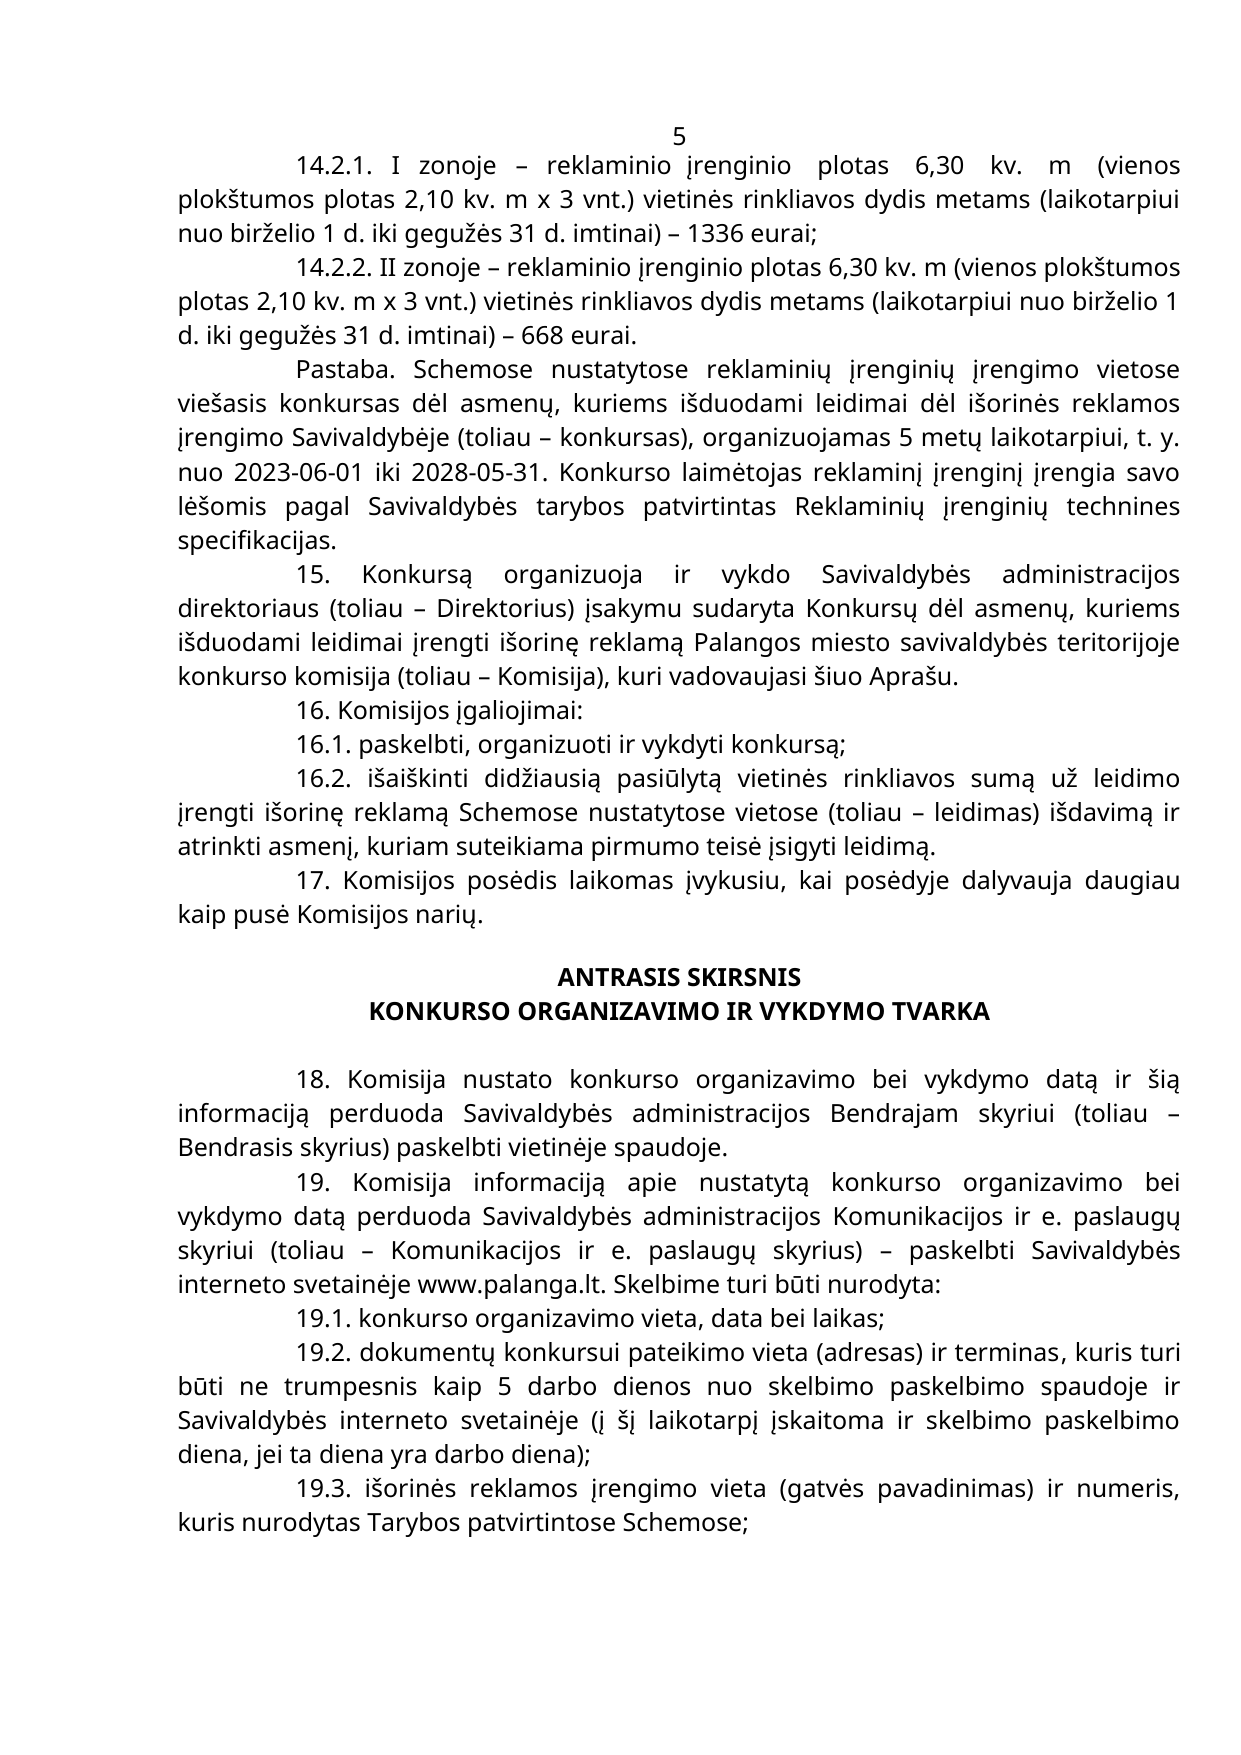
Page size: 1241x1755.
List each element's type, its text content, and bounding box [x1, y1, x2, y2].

text 18. Komisija nustato konkurso organizavimo bei vykdymo datą ir šią informaciją perduoda Savivaldybės administracijos Bendrajam skyriui (toliau – Bendrasis skyrius) paskelbti vietinėje spaudoje. [177, 1062, 1181, 1164]
text 15. Konkursą organizuoja ir vykdo Savivaldybės administracijos direktoriaus (toliau – Direktorius) įsakymu sudaryta Konkursų dėl asmenų, kuriems išduodami leidimai įrengti išorinę reklamą Palangos miesto savivaldybės teritorijoje konkurso komisija (toliau – Komisija), kuri vadovaujasi šiuo Aprašu. [177, 556, 1181, 693]
text 16. Komisijos įgaliojimai: [177, 693, 1181, 727]
text 17. Komisijos posėdis laikomas įvykusiu, kai posėdyje dalyvauja daugiau kaip pusė Komisijos narių. [177, 863, 1181, 931]
text Pastaba. Schemose nustatytose reklaminių įrenginių įrengimo vietose viešasis konkursas dėl asmenų, kuriems išduodami leidimai dėl išorinės reklamos įrengimo Savivaldybėje (toliau – konkursas), organizuojamas 5 metų laikotarpiui, t. y. nuo 2023-06-01 iki 2028-05-31. Konkurso laimėtojas reklaminį įrenginį įrengia savo lėšomis pagal Savivaldybės tarybos patvirtintas Reklaminių įrenginių technines specifikacijas. [177, 352, 1181, 556]
text 14.2.2. II zonoje – reklaminio įrenginio plotas 6,30 kv. m (vienos plokštumos plotas 2,10 kv. m x 3 vnt.) vietinės rinkliavos dydis metams (laikotarpiui nuo birželio 1 d. iki gegužės 31 d. imtinai) – 668 eurai. [177, 250, 1181, 352]
text ANTRASIS SKIRSNIS [177, 960, 1181, 994]
text 16.1. paskelbti, organizuoti ir vykdyti konkursą; [177, 727, 1181, 761]
text KONKURSO ORGANIZAVIMO IR VYKDYMO TVARKA [177, 994, 1181, 1028]
text 19. Komisija informaciją apie nustatytą konkurso organizavimo bei vykdymo datą perduoda Savivaldybės administracijos Komunikacijos ir e. paslaugų skyriui (toliau – Komunikacijos ir e. paslaugų skyrius) – paskelbti Savivaldybės interneto svetainėje www.palanga.lt. Skelbime turi būti nurodyta: [177, 1164, 1181, 1300]
text 16.2. išaiškinti didžiausią pasiūlytą vietinės rinkliavos sumą už leidimo įrengti išorinę reklamą Schemose nustatytose vietose (toliau – leidimas) išdavimą ir atrinkti asmenį, kuriam suteikiama pirmumo teisė įsigyti leidimą. [177, 761, 1181, 863]
text 19.2. dokumentų konkursui pateikimo vieta (adresas) ir terminas, kuris turi būti ne trumpesnis kaip 5 darbo dienos nuo skelbimo paskelbimo spaudoje ir Savivaldybės interneto svetainėje (į šį laikotarpį įskaitoma ir skelbimo paskelbimo diena, jei ta diena yra darbo diena); [177, 1334, 1181, 1471]
text 19.3. išorinės reklamos įrengimo vieta (gatvės pavadinimas) ir numeris, kuris nurodytas Tarybos patvirtintose Schemose; [177, 1471, 1181, 1539]
text 14.2.1. I zonoje – reklaminio įrenginio plotas 6,30 kv. m (vienos plokštumos plotas 2,10 kv. m x 3 vnt.) vietinės rinkliavos dydis metams (laikotarpiui nuo birželio 1 d. iki gegužės 31 d. imtinai) – 1336 eurai; [177, 148, 1181, 250]
text 19.1. konkurso organizavimo vieta, data bei laikas; [177, 1300, 1181, 1334]
